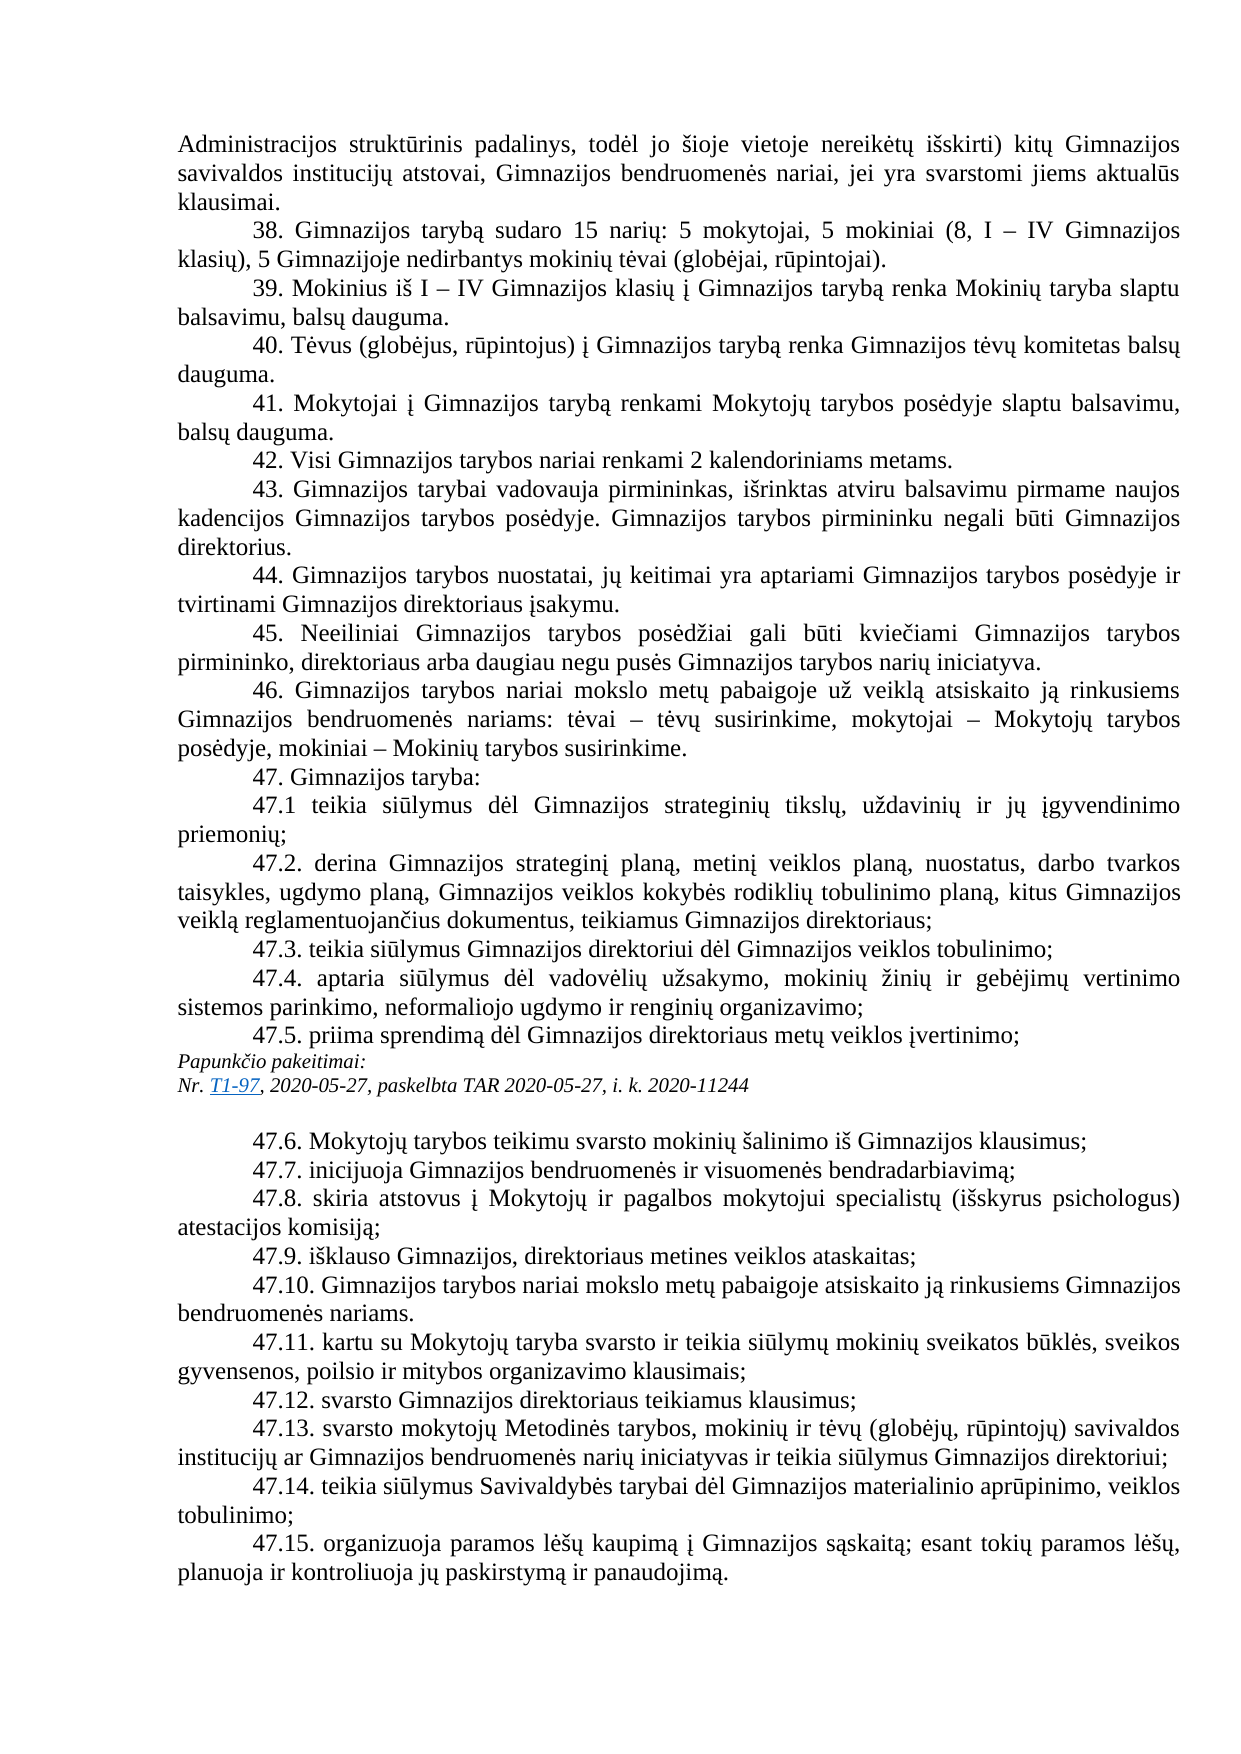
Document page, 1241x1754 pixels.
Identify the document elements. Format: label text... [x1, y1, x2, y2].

text 47.5. priima sprendimą dėl Gimnazijos direktoriaus metų veiklos įvertinimo; [177, 1020, 1181, 1049]
text 38. Gimnazijos tarybą sudaro 15 narių: 5 mokytojai, 5 mokiniai (8, I – IV Gimnazijos klasių), 5 Gimnazijoje nedirbantys mokinių tėvai (globėjai, rūpintojai). [177, 215, 1181, 273]
text Nr. T1-97, 2020-05-27, paskelbta TAR 2020-05-27, i. k. 2020-11244 [177, 1073, 1181, 1097]
text 47.3. teikia siūlymus Gimnazijos direktoriui dėl Gimnazijos veiklos tobulinimo; [177, 934, 1181, 963]
text 47.13. svarsto mokytojų Metodinės tarybos, mokinių ir tėvų (globėjų, rūpintojų) savivaldos institucijų ar Gimnazijos bendruomenės narių iniciatyvas ir teikia siūlymus Gimnazijos direktoriui; [177, 1413, 1181, 1471]
text 47.1 teikia siūlymus dėl Gimnazijos strateginių tikslų, uždavinių ir jų įgyvendinimo priemonių; [177, 790, 1181, 848]
text 42. Visi Gimnazijos tarybos nariai renkami 2 kalendoriniams metams. [177, 445, 1181, 474]
text Administracijos struktūrinis padalinys, todėl jo šioje vietoje nereikėtų išskirti) kitų Gimnazijos savivaldos institucijų atstovai, Gimnazijos bendruomenės nariai, jei yra svarstomi jiems aktualūs klausimai. [177, 129, 1181, 215]
text Papunkčio pakeitimai: [177, 1049, 1181, 1073]
text 47. Gimnazijos taryba: [177, 762, 1181, 790]
text 47.6. Mokytojų tarybos teikimu svarsto mokinių šalinimo iš Gimnazijos klausimus; [177, 1126, 1181, 1155]
text 47.4. aptaria siūlymus dėl vadovėlių užsakymo, mokinių žinių ir gebėjimų vertinimo sistemos parinkimo, neformaliojo ugdymo ir renginių organizavimo; [177, 963, 1181, 1020]
text 47.7. inicijuoja Gimnazijos bendruomenės ir visuomenės bendradarbiavimą; [177, 1155, 1181, 1183]
text 47.12. svarsto Gimnazijos direktoriaus teikiamus klausimus; [177, 1385, 1181, 1413]
text 46. Gimnazijos tarybos nariai mokslo metų pabaigoje už veiklą atsiskaito ją rinkusiems Gimnazijos bendruomenės nariams: tėvai – tėvų susirinkime, mokytojai – Mokytojų tarybos posėdyje, mokiniai – Mokinių tarybos susirinkime. [177, 675, 1181, 762]
text 47.8. skiria atstovus į Mokytojų ir pagalbos mokytojui specialistų (išskyrus psichologus) atestacijos komisiją; [177, 1183, 1181, 1241]
text 45. Neeiliniai Gimnazijos tarybos posėdžiai gali būti kviečiami Gimnazijos tarybos pirmininko, direktoriaus arba daugiau negu pusės Gimnazijos tarybos narių iniciatyva. [177, 618, 1181, 675]
text 47.10. Gimnazijos tarybos nariai mokslo metų pabaigoje atsiskaito ją rinkusiems Gimnazijos bendruomenės nariams. [177, 1270, 1181, 1327]
text 43. Gimnazijos tarybai vadovauja pirmininkas, išrinktas atviru balsavimu pirmame naujos kadencijos Gimnazijos tarybos posėdyje. Gimnazijos tarybos pirmininku negali būti Gimnazijos direktorius. [177, 474, 1181, 560]
text 44. Gimnazijos tarybos nuostatai, jų keitimai yra aptariami Gimnazijos tarybos posėdyje ir tvirtinami Gimnazijos direktoriaus įsakymu. [177, 560, 1181, 618]
text 47.14. teikia siūlymus Savivaldybės tarybai dėl Gimnazijos materialinio aprūpinimo, veiklos tobulinimo; [177, 1471, 1181, 1528]
text 39. Mokinius iš I – IV Gimnazijos klasių į Gimnazijos tarybą renka Mokinių taryba slaptu balsavimu, balsų dauguma. [177, 273, 1181, 330]
text 41. Mokytojai į Gimnazijos tarybą renkami Mokytojų tarybos posėdyje slaptu balsavimu, balsų dauguma. [177, 388, 1181, 445]
text 47.9. išklauso Gimnazijos, direktoriaus metines veiklos ataskaitas; [177, 1241, 1181, 1270]
text 47.15. organizuoja paramos lėšų kaupimą į Gimnazijos sąskaitą; esant tokių paramos lėšų, planuoja ir kontroliuoja jų paskirstymą ir panaudojimą. [177, 1528, 1181, 1586]
text 47.11. kartu su Mokytojų taryba svarsto ir teikia siūlymų mokinių sveikatos būklės, sveikos gyvensenos, poilsio ir mitybos organizavimo klausimais; [177, 1327, 1181, 1385]
text 47.2. derina Gimnazijos strateginį planą, metinį veiklos planą, nuostatus, darbo tvarkos taisykles, ugdymo planą, Gimnazijos veiklos kokybės rodiklių tobulinimo planą, kitus Gimnazijos veiklą reglamentuojančius dokumentus, teikiamus Gimnazijos direktoriaus; [177, 848, 1181, 934]
text 40. Tėvus (globėjus, rūpintojus) į Gimnazijos tarybą renka Gimnazijos tėvų komitetas balsų dauguma. [177, 330, 1181, 388]
